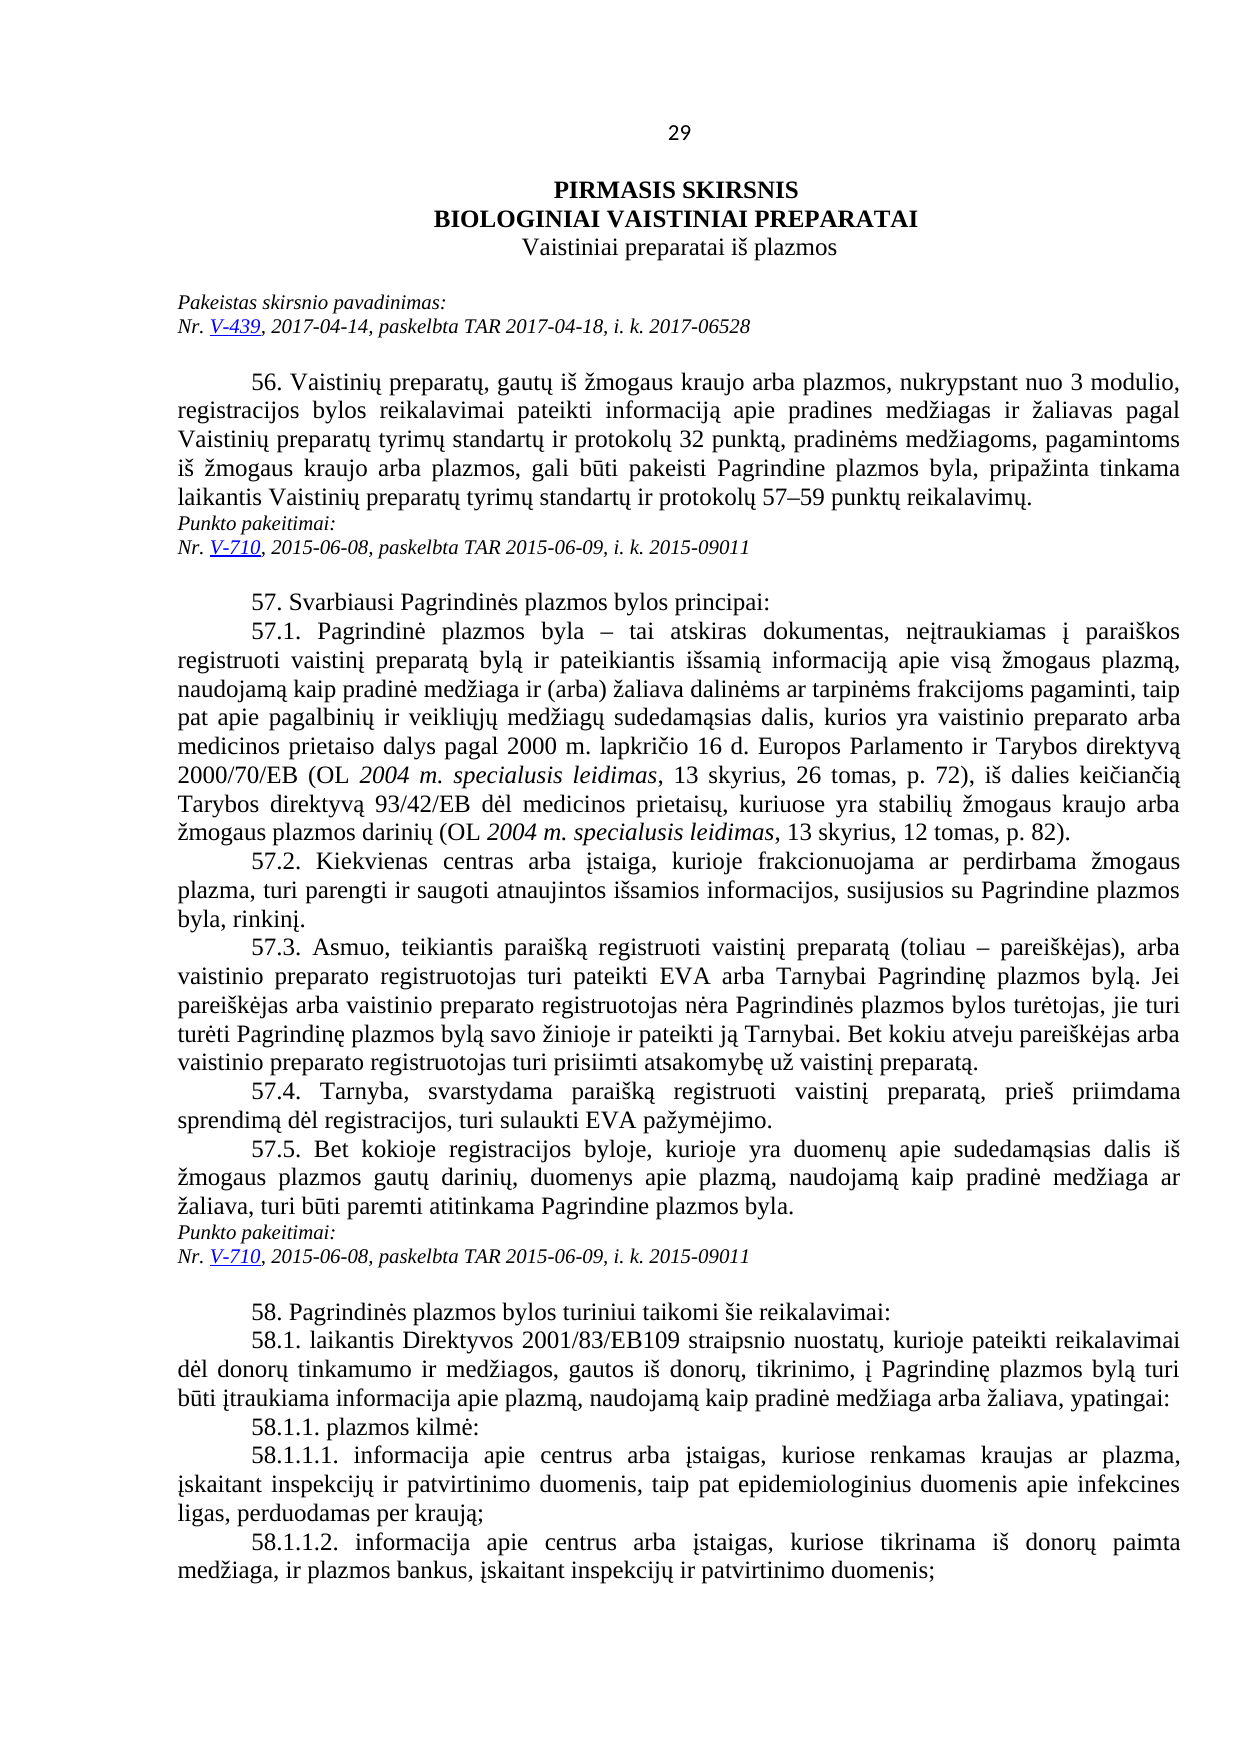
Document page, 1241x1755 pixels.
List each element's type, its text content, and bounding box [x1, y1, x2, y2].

text Pakeistas skirsnio pavadinimas: [177, 290, 1181, 314]
text 58.1. laikantis Direktyvos 2001/83/EB109 straipsnio nuostatų, kurioje pateikti reikalavimai dėl donorų tinkamumo ir medžiagos, gautos iš donorų, tikrinimo, į Pagrindinę plazmos bylą turi būti įtraukiama informacija apie plazmą, naudojamą kaip pradinė medžiaga arba žaliava, ypatingai: [177, 1326, 1181, 1412]
text Vaistiniai preparatai iš plazmos [177, 232, 1181, 261]
text Nr. V-710, 2015-06-08, paskelbta TAR 2015-06-09, i. k. 2015-09011 [177, 534, 1181, 559]
text 56. Vaistinių preparatų, gautų iš žmogaus kraujo arba plazmos, nukrypstant nuo 3 modulio, registracijos bylos reikalavimai pateikti informaciją apie pradines medžiagas ir žaliavas pagal Vaistinių preparatų tyrimų standartų ir protokolų 32 punktą, pradinėms medžiagoms, pagamintoms iš žmogaus kraujo arba plazmos, gali būti pakeisti Pagrindine plazmos byla, pripažinta tinkama laikantis Vaistinių preparatų tyrimų standartų ir protokolų 57–59 punktų reikalavimų. [177, 367, 1181, 511]
text 58. Pagrindinės plazmos bylos turiniui taikomi šie reikalavimai: [177, 1297, 1181, 1326]
text Nr. V-710, 2015-06-08, paskelbta TAR 2015-06-09, i. k. 2015-09011 [177, 1244, 1181, 1268]
text 57.5. Bet kokioje registracijos byloje, kurioje yra duomenų apie sudedamąsias dalis iš žmogaus plazmos gautų darinių, duomenys apie plazmą, naudojamą kaip pradinė medžiaga ar žaliava, turi būti paremti atitinkama Pagrindine plazmos byla. [177, 1134, 1181, 1220]
text Punkto pakeitimai: [177, 1220, 1181, 1244]
text 57.1. Pagrindinė plazmos byla – tai atskiras dokumentas, neįtraukiamas į paraiškos registruoti vaistinį preparatą bylą ir pateikiantis išsamią informaciją apie visą žmogaus plazmą, naudojamą kaip pradinė medžiaga ir (arba) žaliava dalinėms ar tarpinėms frakcijoms pagaminti, taip pat apie pagalbinių ir veikliųjų medžiagų sudedamąsias dalis, kurios yra vaistinio preparato arba medicinos prietaiso dalys pagal 2000 m. lapkričio 16 d. Europos Parlamento ir Tarybos direktyvą 2000/70/EB (OL 2004 m. specialusis leidimas, 13 skyrius, 26 tomas, p. 72), iš dalies keičiančią Tarybos direktyvą 93/42/EB dėl medicinos prietaisų, kuriuose yra stabilių žmogaus kraujo arba žmogaus plazmos darinių (OL 2004 m. specialusis leidimas, 13 skyrius, 12 tomas, p. 82). [177, 616, 1181, 846]
text 57.2. Kiekvienas centras arba įstaiga, kurioje frakcionuojama ar perdirbama žmogaus plazma, turi parengti ir saugoti atnaujintos išsamios informacijos, susijusios su Pagrindine plazmos byla, rinkinį. [177, 846, 1181, 932]
text 58.1.1.2. informacija apie centrus arba įstaigas, kuriose tikrinama iš donorų paimta medžiaga, ir plazmos bankus, įskaitant inspekcijų ir patvirtinimo duomenis; [177, 1527, 1181, 1584]
text Nr. V-439, 2017-04-14, paskelbta TAR 2017-04-18, i. k. 2017-06528 [177, 314, 1181, 338]
text 57.4. Tarnyba, svarstydama paraišką registruoti vaistinį preparatą, prieš priimdama sprendimą dėl registracijos, turi sulaukti EVA pažymėjimo. [177, 1076, 1181, 1134]
text 58.1.1. plazmos kilmė: [177, 1412, 1181, 1441]
text 57. Svarbiausi Pagrindinės plazmos bylos principai: [177, 587, 1181, 616]
text 58.1.1.1. informacija apie centrus arba įstaigas, kuriose renkamas kraujas ar plazma, įskaitant inspekcijų ir patvirtinimo duomenis, taip pat epidemiologinius duomenis apie infekcines ligas, perduodamas per kraują; [177, 1441, 1181, 1527]
text 57.3. Asmuo, teikiantis paraišką registruoti vaistinį preparatą (toliau – pareiškėjas), arba vaistinio preparato registruotojas turi pateikti EVA arba Tarnybai Pagrindinę plazmos bylą. Jei pareiškėjas arba vaistinio preparato registruotojas nėra Pagrindinės plazmos bylos turėtojas, jie turi turėti Pagrindinę plazmos bylą savo žinioje ir pateikti ją Tarnybai. Bet kokiu atveju pareiškėjas arba vaistinio preparato registruotojas turi prisiimti atsakomybę už vaistinį preparatą. [177, 932, 1181, 1076]
text PIRMASIS SKIRSNIS BIOLOGINIAI VAISTINIAI PREPARATAI [177, 175, 1181, 232]
text Punkto pakeitimai: [177, 511, 1181, 534]
